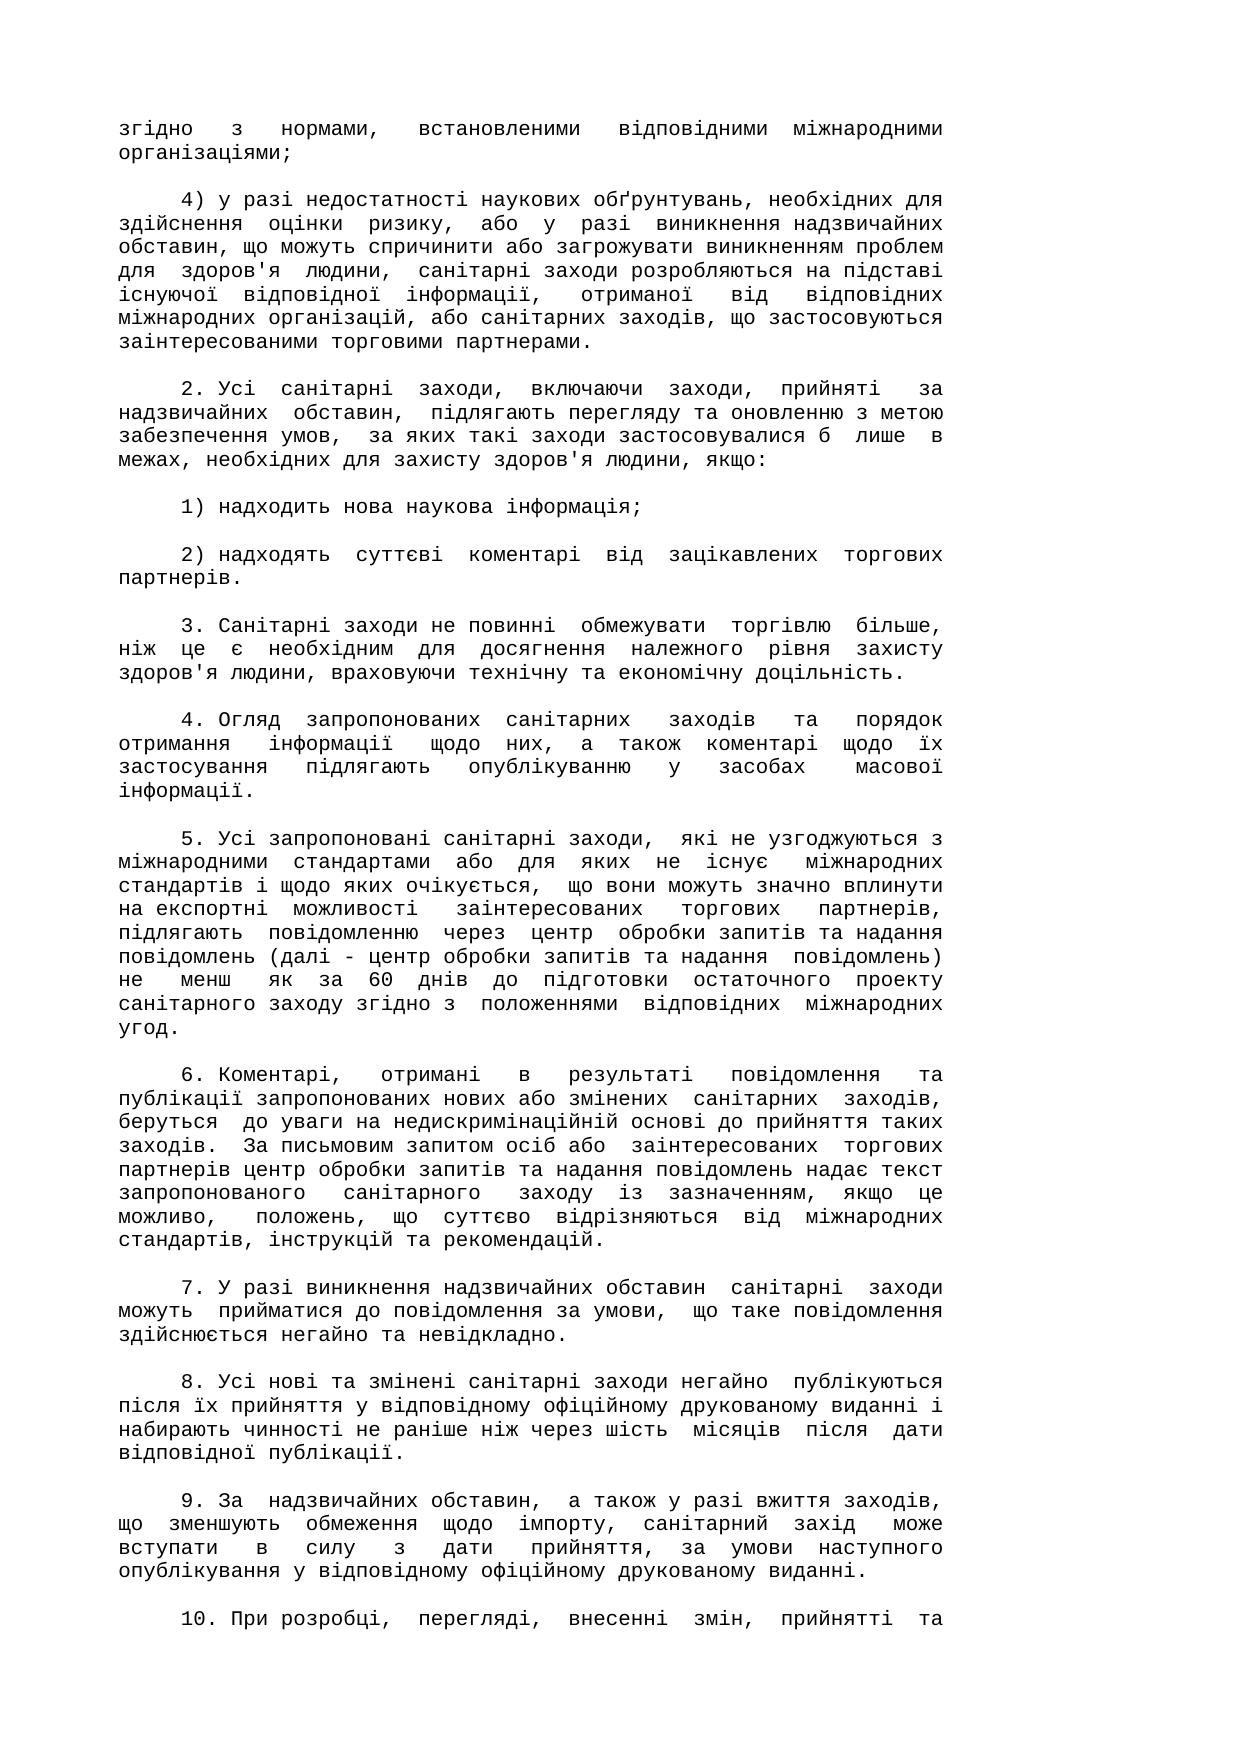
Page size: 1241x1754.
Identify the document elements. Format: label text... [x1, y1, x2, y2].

text 1) надходить нова наукова інформація; [118, 496, 1122, 520]
text надзвичайних обставин, підлягають перегляду та оновленню з метою [118, 402, 1122, 426]
text міжнародними стандартами або для яких не існує міжнародних [118, 851, 1122, 875]
text що зменшують обмеження щодо імпорту, санітарний захід може [118, 1513, 1122, 1537]
text санітарного заходу згідно з положеннями відповідних міжнародних [118, 993, 1122, 1017]
text 5. Усі запропоновані санітарні заходи, які не узгоджуються з [118, 827, 1122, 851]
text можливо, положень, що суттєво відрізняються від міжнародних [118, 1206, 1122, 1229]
text повідомлень (далі - центр обробки запитів та надання повідомлень) [118, 946, 1122, 969]
text для здоров'я людини, санітарні заходи розробляються на підставі [118, 260, 1122, 284]
text існуючої відповідної інформації, отриманої від відповідних [118, 284, 1122, 307]
text набирають чинності не раніше ніж через шість місяців після дати [118, 1419, 1122, 1442]
text стандартів і щодо яких очікується, що вони можуть значно вплинути [118, 875, 1122, 898]
text інформації. [118, 780, 1122, 804]
text відповідної публікації. [118, 1442, 1122, 1466]
text угод. [118, 1017, 1122, 1040]
text ніж це є необхідним для досягнення належного рівня захисту [118, 638, 1122, 662]
text партнерів центр обробки запитів та надання повідомлень надає текст [118, 1158, 1122, 1182]
text на експортні можливості заінтересованих торгових партнерів, [118, 898, 1122, 922]
text здійснення оцінки ризику, або у разі виникнення надзвичайних [118, 213, 1122, 236]
text 9. За надзвичайних обставин, а також у разі вжиття заходів, [118, 1489, 1122, 1513]
text запропонованого санітарного заходу із зазначенням, якщо це [118, 1182, 1122, 1206]
text стандартів, інструкцій та рекомендацій. [118, 1229, 1122, 1253]
text організаціями; [118, 142, 1122, 165]
text 10. При розробці, перегляді, внесенні змін, прийнятті та [118, 1608, 1122, 1631]
text здоров'я людини, враховуючи технічну та економічну доцільність. [118, 662, 1122, 686]
text обставин, що можуть спричинити або загрожувати виникненням проблем [118, 236, 1122, 260]
text після їх прийняття у відповідному офіційному друкованому виданні і [118, 1395, 1122, 1419]
text заходів. За письмовим запитом осіб або заінтересованих торгових [118, 1135, 1122, 1158]
text отримання інформації щодо них, а також коментарі щодо їх [118, 733, 1122, 757]
text опублікування у відповідному офіційному друкованому виданні. [118, 1561, 1122, 1584]
text можуть прийматися до повідомлення за умови, що таке повідомлення [118, 1300, 1122, 1324]
text підлягають повідомленню через центр обробки запитів та надання [118, 922, 1122, 946]
text партнерів. [118, 567, 1122, 591]
text 4. Огляд запропонованих санітарних заходів та порядок [118, 709, 1122, 733]
text 8. Усі нові та змінені санітарні заходи негайно публікуються [118, 1371, 1122, 1395]
text вступати в силу з дати прийняття, за умови наступного [118, 1537, 1122, 1561]
text 6. Коментарі, отримані в результаті повідомлення та [118, 1064, 1122, 1088]
text 2) надходять суттєві коментарі від зацікавлених торгових [118, 544, 1122, 567]
text 4) у разі недостатності наукових обґрунтувань, необхідних для [118, 189, 1122, 213]
text заінтересованими торговими партнерами. [118, 331, 1122, 354]
text міжнародних організацій, або санітарних заходів, що застосовуються [118, 307, 1122, 331]
text не менш як за 60 днів до підготовки остаточного проекту [118, 969, 1122, 993]
text 3. Санітарні заходи не повинні обмежувати торгівлю більше, [118, 615, 1122, 638]
text 7. У разі виникнення надзвичайних обставин санітарні заходи [118, 1277, 1122, 1300]
text застосування підлягають опублікуванню у засобах масової [118, 757, 1122, 780]
text здійснюється негайно та невідкладно. [118, 1324, 1122, 1348]
text забезпечення умов, за яких такі заходи застосовувалися б лише в [118, 426, 1122, 449]
text публікації запропонованих нових або змінених санітарних заходів, [118, 1088, 1122, 1111]
text беруться до уваги на недискримінаційній основі до прийняття таких [118, 1111, 1122, 1135]
text згідно з нормами, встановленими відповідними міжнародними [118, 118, 1122, 142]
text межах, необхідних для захисту здоров'я людини, якщо: [118, 449, 1122, 473]
text 2. Усі санітарні заходи, включаючи заходи, прийняті за [118, 378, 1122, 402]
